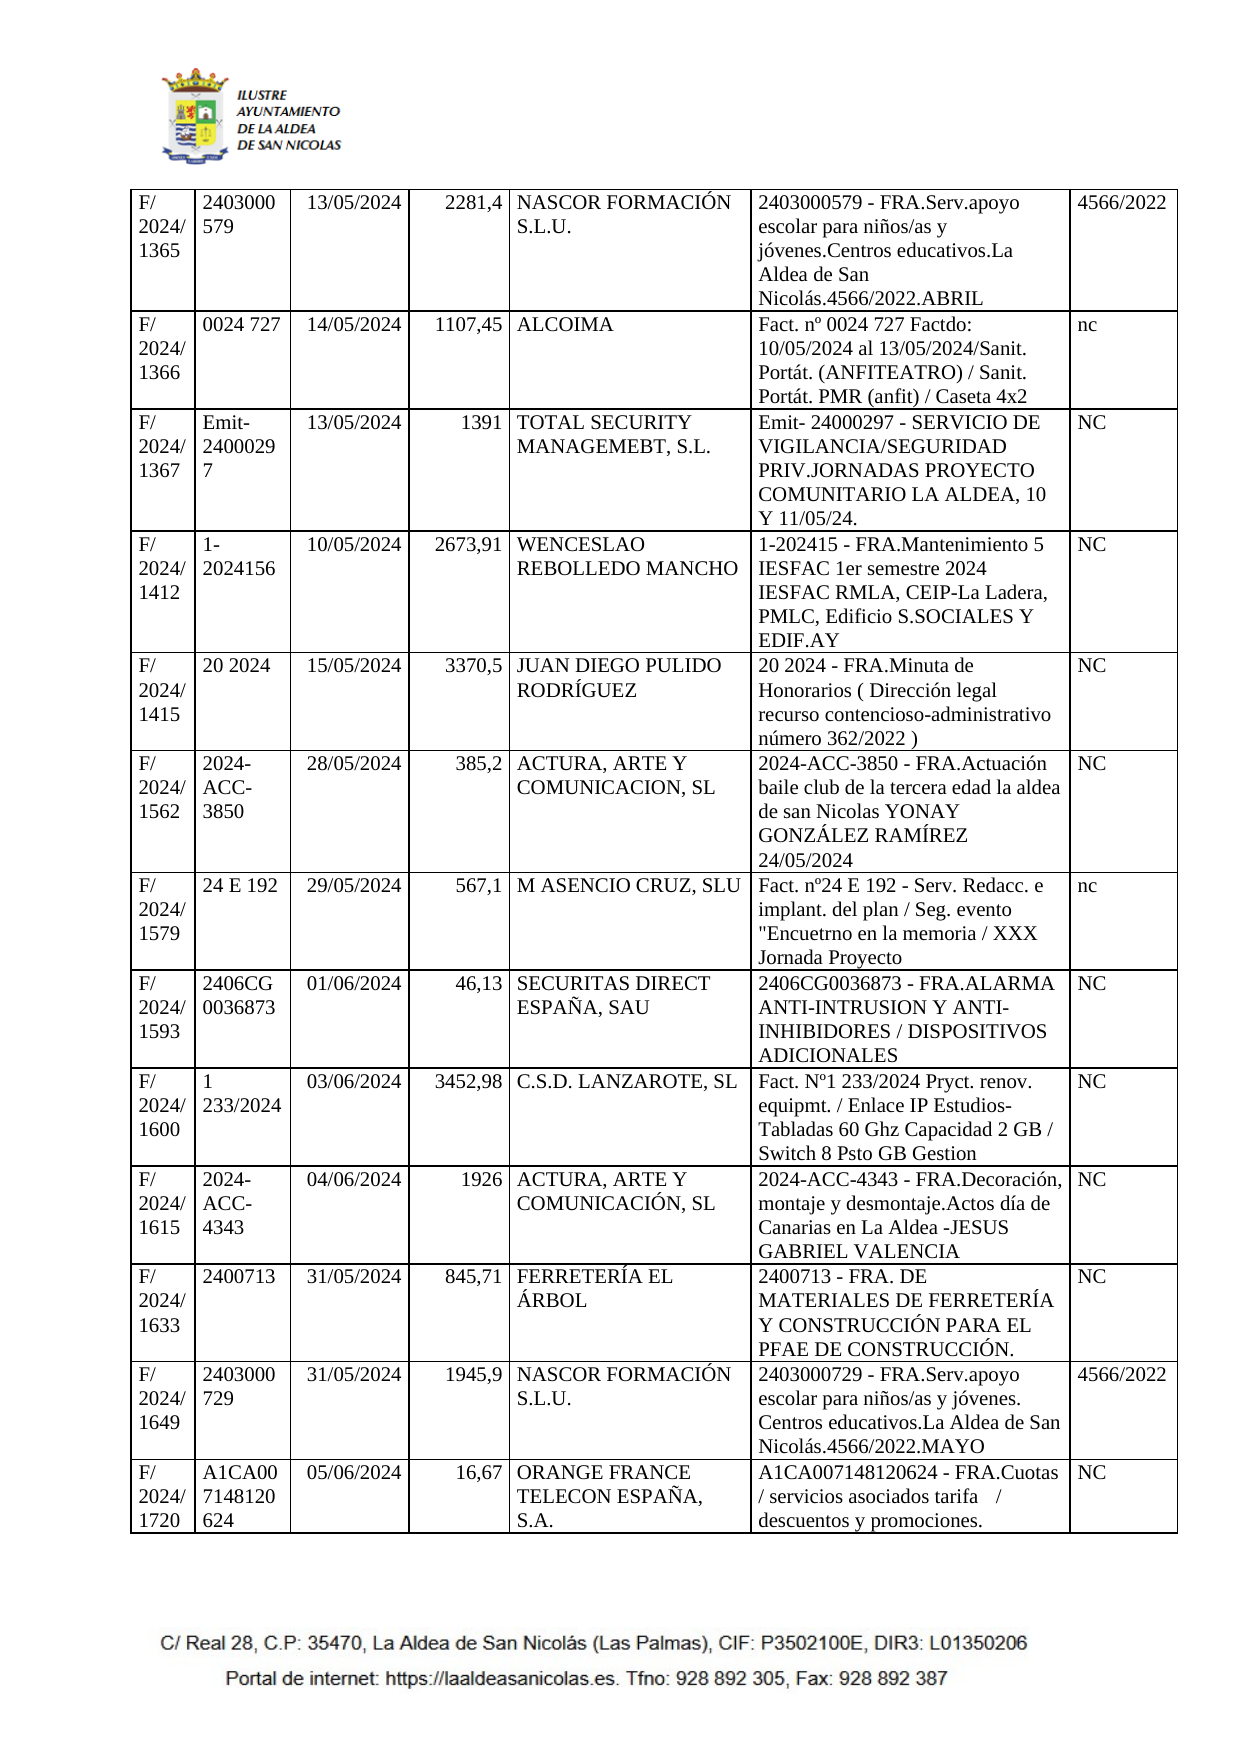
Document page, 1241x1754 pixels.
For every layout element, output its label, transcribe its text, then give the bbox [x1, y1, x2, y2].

table_cell 01/06/2024 [291, 971, 408, 1067]
table_cell 3452,98 [410, 1069, 509, 1165]
table_cell 2024-ACC-4343 - FRA.Decoración, montaje y desmontaje.Actos día de Canarias en La Aldea -JESUS GABRIEL VALENCIA [752, 1167, 1069, 1263]
table_cell 2024-ACC-3850 [196, 751, 290, 872]
table_cell nc [1071, 312, 1177, 408]
table_cell F/2024/1366 [132, 312, 194, 408]
table_cell A1CA007148120624 - FRA.Cuotas / servicios asociados tarifa / descuentos y promociones. [752, 1460, 1069, 1532]
table_cell 2024-ACC-4343 [196, 1167, 290, 1263]
table_cell 15/05/2024 [291, 653, 408, 750]
table_cell 03/06/2024 [291, 1069, 408, 1165]
table_cell 13/05/2024 [291, 190, 408, 310]
table_cell F/2024/1412 [132, 532, 194, 652]
table_cell NC [1071, 1167, 1177, 1263]
table_cell SECURITAS DIRECT ESPAÑA, SAU [510, 971, 750, 1067]
table_cell F/2024/1593 [132, 971, 194, 1067]
table_cell 4566/2022 [1071, 1362, 1177, 1458]
table_cell 2406CG0036873 - FRA.ALARMA ANTI-INTRUSION Y ANTI-INHIBIDORES / DISPOSITIVOS ADICIONALES [752, 971, 1069, 1067]
table_cell 10/05/2024 [291, 532, 408, 652]
table_cell NC [1071, 653, 1177, 750]
table_cell C.S.D. LANZAROTE, SL [510, 1069, 750, 1165]
table_cell 2403000579 - FRA.Serv.apoyo escolar para niños/as y jóvenes.Centros educativos.La Aldea de San Nicolás.4566/2022.ABRIL [752, 190, 1069, 310]
table_cell NC [1071, 971, 1177, 1067]
table_cell 20 2024 - FRA.Minuta de Honorarios ( Dirección legal recurso contencioso-administrativo número 362/2022 ) [752, 653, 1069, 750]
table_cell JUAN DIEGO PULIDO RODRÍGUEZ [510, 653, 750, 750]
table_cell 2024-ACC-3850 - FRA.Actuación baile club de la tercera edad la aldea de san Nicolas YONAY GONZÁLEZ RAMÍREZ 24/05/2024 [752, 751, 1069, 872]
table_cell nc [1071, 873, 1177, 969]
table_cell 14/05/2024 [291, 312, 408, 408]
table_cell F/2024/1365 [132, 190, 194, 310]
table_cell 20 2024 [196, 653, 290, 750]
table_cell TOTAL SECURITY MANAGEMEBT, S.L. [510, 410, 750, 530]
table_cell 1107,45 [410, 312, 509, 408]
table_cell F/2024/1562 [132, 751, 194, 872]
table_cell 31/05/2024 [291, 1265, 408, 1361]
table_cell FERRETERÍA EL ÁRBOL [510, 1265, 750, 1361]
table_cell 2403000579 [196, 190, 290, 310]
table_cell F/2024/1600 [132, 1069, 194, 1165]
table_cell F/2024/1633 [132, 1265, 194, 1361]
table_cell NC [1071, 410, 1177, 530]
table_cell NASCOR FORMACIÓN S.L.U. [510, 190, 750, 310]
table_cell 46,13 [410, 971, 509, 1067]
table_cell 1391 [410, 410, 509, 530]
table_cell NC [1071, 1069, 1177, 1165]
table_cell 04/06/2024 [291, 1167, 408, 1263]
table_cell ACTURA, ARTE Y COMUNICACION, SL [510, 751, 750, 872]
table_cell A1CA007148120624 [196, 1460, 290, 1532]
table_cell 1 233/2024 [196, 1069, 290, 1165]
table_cell Fact. nº24 E 192 - Serv. Redacc. e implant. del plan / Seg. evento "Encuetrno en la memoria / XXX Jornada Proyecto [752, 873, 1069, 969]
table_cell 2406CG0036873 [196, 971, 290, 1067]
table_cell ALCOIMA [510, 312, 750, 408]
table_cell Fact. Nº1 233/2024 Pryct. renov. equipmt. / Enlace IP Estudios-Tabladas 60 Ghz Capacidad 2 GB / Switch 8 Psto GB Gestion [752, 1069, 1069, 1165]
table_cell 3370,5 [410, 653, 509, 750]
table_cell Fact. nº 0024 727 Factdo: 10/05/2024 al 13/05/2024/Sanit. Portát. (ANFITEATRO) / Sanit. Portát. PMR (anfit) / Caseta 4x2 [752, 312, 1069, 408]
table_cell F/2024/1367 [132, 410, 194, 530]
table_cell 2403000729 [196, 1362, 290, 1458]
table_cell 845,71 [410, 1265, 509, 1361]
table_cell F/2024/1720 [132, 1460, 194, 1532]
table_cell NASCOR FORMACIÓN S.L.U. [510, 1362, 750, 1458]
table_cell NC [1071, 751, 1177, 872]
table_cell 2673,91 [410, 532, 509, 652]
table_cell F/2024/1579 [132, 873, 194, 969]
table_cell 28/05/2024 [291, 751, 408, 872]
table_cell ACTURA, ARTE Y COMUNICACIÓN, SL [510, 1167, 750, 1263]
table_cell 16,67 [410, 1460, 509, 1532]
table_cell Emit- 24000297 [196, 410, 290, 530]
table_cell NC [1071, 1265, 1177, 1361]
table_cell F/2024/1615 [132, 1167, 194, 1263]
table_cell 31/05/2024 [291, 1362, 408, 1458]
table_cell 2281,4 [410, 190, 509, 310]
table_cell 1926 [410, 1167, 509, 1263]
picture [149, 1627, 1034, 1694]
table_cell 2400713 [196, 1265, 290, 1361]
table_cell 29/05/2024 [291, 873, 408, 969]
picture [148, 60, 357, 172]
table_cell 24 E 192 [196, 873, 290, 969]
table_cell 567,1 [410, 873, 509, 969]
table_cell 13/05/2024 [291, 410, 408, 530]
table_cell M ASENCIO CRUZ, SLU [510, 873, 750, 969]
table_cell 05/06/2024 [291, 1460, 408, 1532]
table_cell 1-202415 - FRA.Mantenimiento 5 IESFAC 1er semestre 2024 IESFAC RMLA, CEIP-La Ladera, PMLC, Edificio S.SOCIALES Y EDIF.AY [752, 532, 1069, 652]
table_cell NC [1071, 1460, 1177, 1532]
table_cell ORANGE FRANCE TELECON ESPAÑA, S.A. [510, 1460, 750, 1532]
table_cell F/2024/1415 [132, 653, 194, 750]
table_cell 4566/2022 [1071, 190, 1177, 310]
table_cell NC [1071, 532, 1177, 652]
table_cell 0024 727 [196, 312, 290, 408]
table_cell 2403000729 - FRA.Serv.apoyo escolar para niños/as y jóvenes. Centros educativos.La Aldea de San Nicolás.4566/2022.MAYO [752, 1362, 1069, 1458]
table_cell F/2024/1649 [132, 1362, 194, 1458]
table_cell 385,2 [410, 751, 509, 872]
table_cell 1945,9 [410, 1362, 509, 1458]
table_cell 2400713 - FRA. DE MATERIALES DE FERRETERÍA Y CONSTRUCCIÓN PARA EL PFAE DE CONSTRUCCIÓN. [752, 1265, 1069, 1361]
table_cell Emit- 24000297 - SERVICIO DE VIGILANCIA/SEGURIDAD PRIV.JORNADAS PROYECTO COMUNITARIO LA ALDEA, 10 Y 11/05/24. [752, 410, 1069, 530]
table_cell 1- 2024156 [196, 532, 290, 652]
table_cell WENCESLAO REBOLLEDO MANCHO [510, 532, 750, 652]
